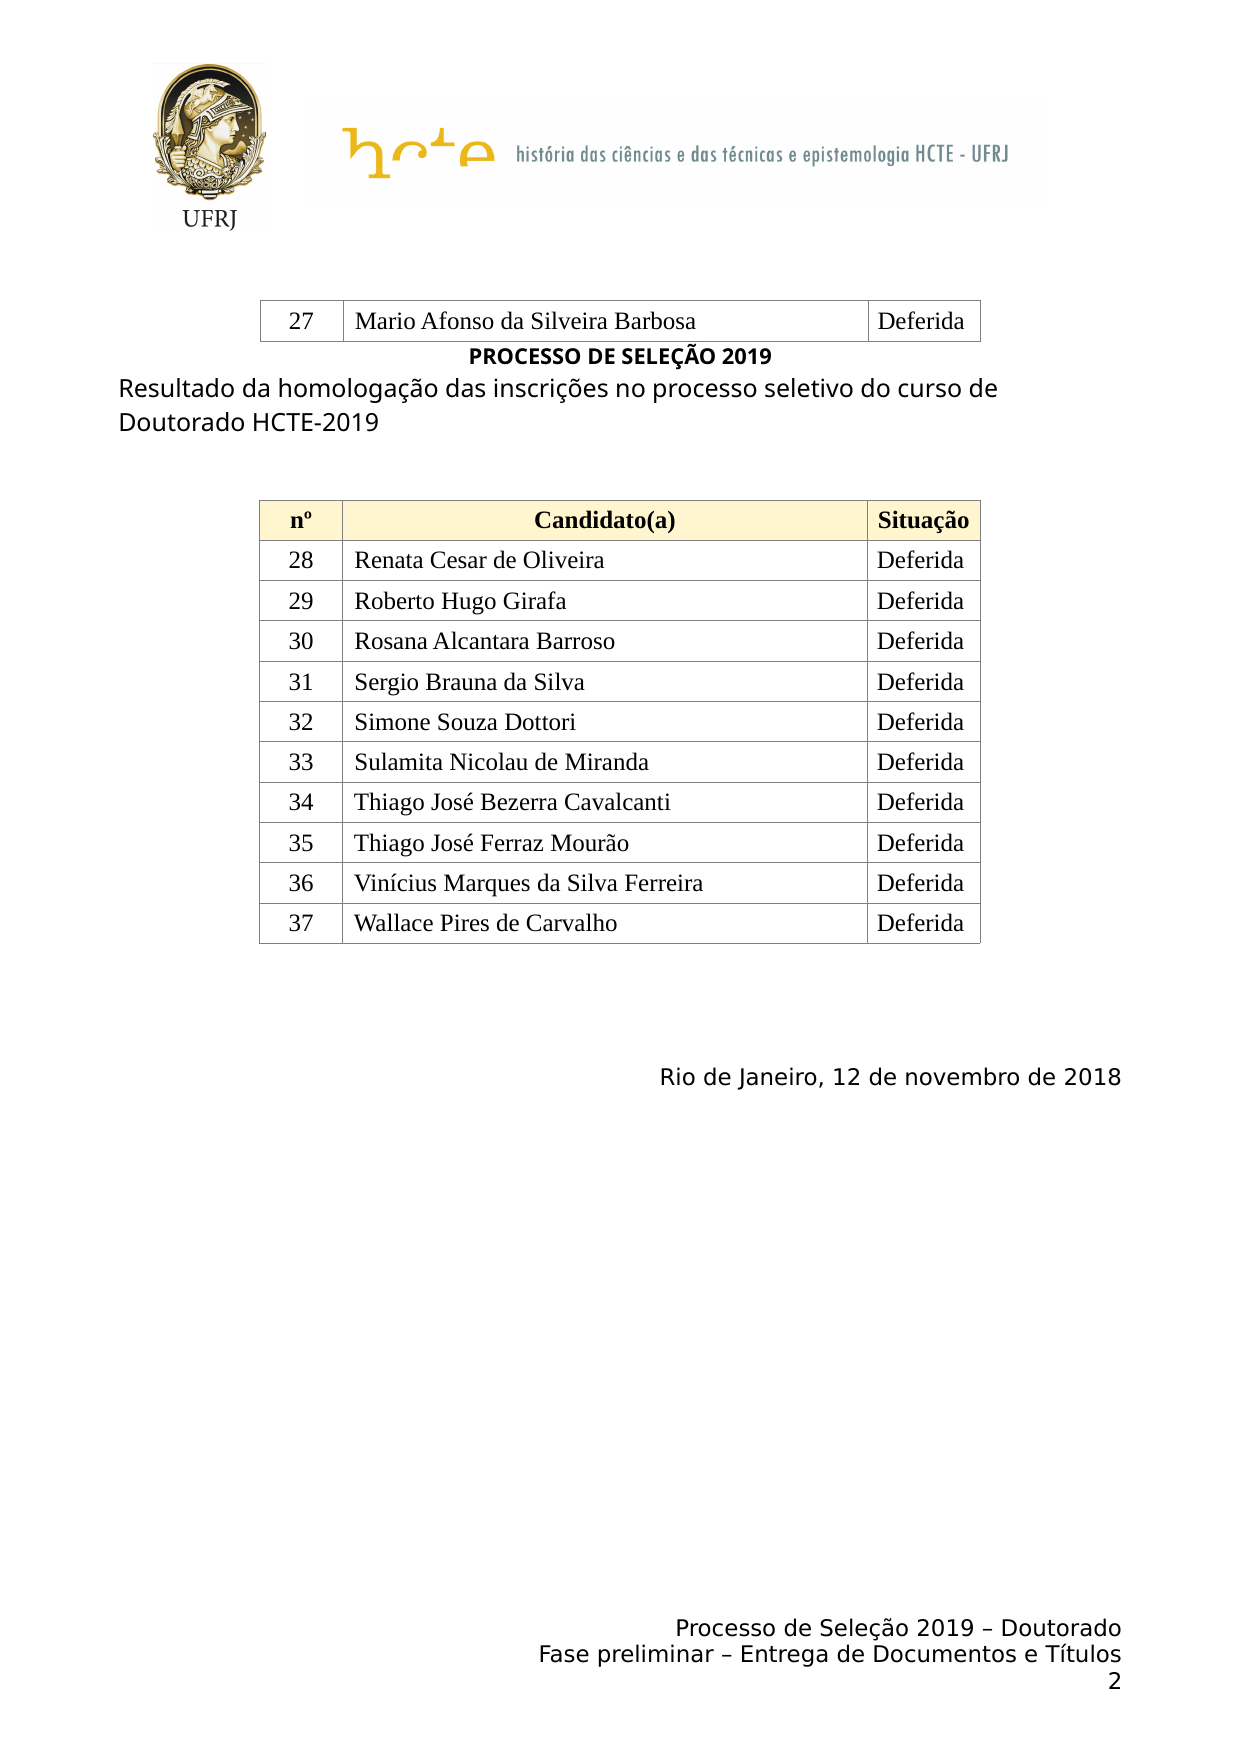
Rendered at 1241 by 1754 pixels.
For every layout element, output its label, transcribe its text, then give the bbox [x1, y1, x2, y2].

picture [306, 95, 1046, 207]
table_cell Deferida [868, 702, 980, 741]
table_cell Thiago José Bezerra Cavalcanti [343, 783, 867, 822]
table_cell Deferida [868, 783, 980, 822]
table_cell Deferida [868, 621, 980, 661]
table_cell 30 [260, 621, 342, 661]
table_cell Deferida [869, 301, 980, 341]
table_cell Renata Cesar de Oliveira [343, 541, 867, 580]
table_cell 32 [260, 702, 342, 741]
table_cell Deferida [868, 904, 980, 943]
table_cell Deferida [868, 823, 980, 862]
table_header nº [260, 501, 342, 540]
table_cell 31 [260, 662, 342, 701]
table_cell Thiago José Ferraz Mourão [343, 823, 867, 862]
picture [152, 63, 267, 231]
table_cell Deferida [868, 863, 980, 903]
text PROCESSO DE SELEÇÃO 2019 [118, 341, 1122, 371]
table_cell 28 [260, 541, 342, 580]
table_cell 36 [260, 863, 342, 903]
table_header Candidato(a) [343, 501, 867, 540]
table_cell Roberto Hugo Girafa [343, 581, 867, 620]
table_cell Deferida [868, 581, 980, 620]
table_cell Mario Afonso da Silveira Barbosa [344, 301, 868, 341]
table_cell 35 [260, 823, 342, 862]
table_cell Deferida [868, 742, 980, 782]
table_cell Rosana Alcantara Barroso [343, 621, 867, 661]
table_cell Simone Souza Dottori [343, 702, 867, 741]
text Resultado da homologação das inscrições no processo seletivo do curso de Doutorado HCTE-2019 [118, 371, 1122, 439]
table_cell Vinícius Marques da Silva Ferreira [343, 863, 867, 903]
table_cell 37 [260, 904, 342, 943]
text Rio de Janeiro, 12 de novembro de 2018 [118, 1064, 1122, 1091]
table_cell 33 [260, 742, 342, 782]
table_cell 29 [260, 581, 342, 620]
table_cell Deferida [868, 662, 980, 701]
table_cell 27 [261, 301, 343, 341]
table_cell 34 [260, 783, 342, 822]
table_cell Sergio Brauna da Silva [343, 662, 867, 701]
table_cell Sulamita Nicolau de Miranda [343, 742, 867, 782]
table_cell Deferida [868, 541, 980, 580]
table_header Situação [868, 501, 980, 540]
table_cell Wallace Pires de Carvalho [343, 904, 867, 943]
